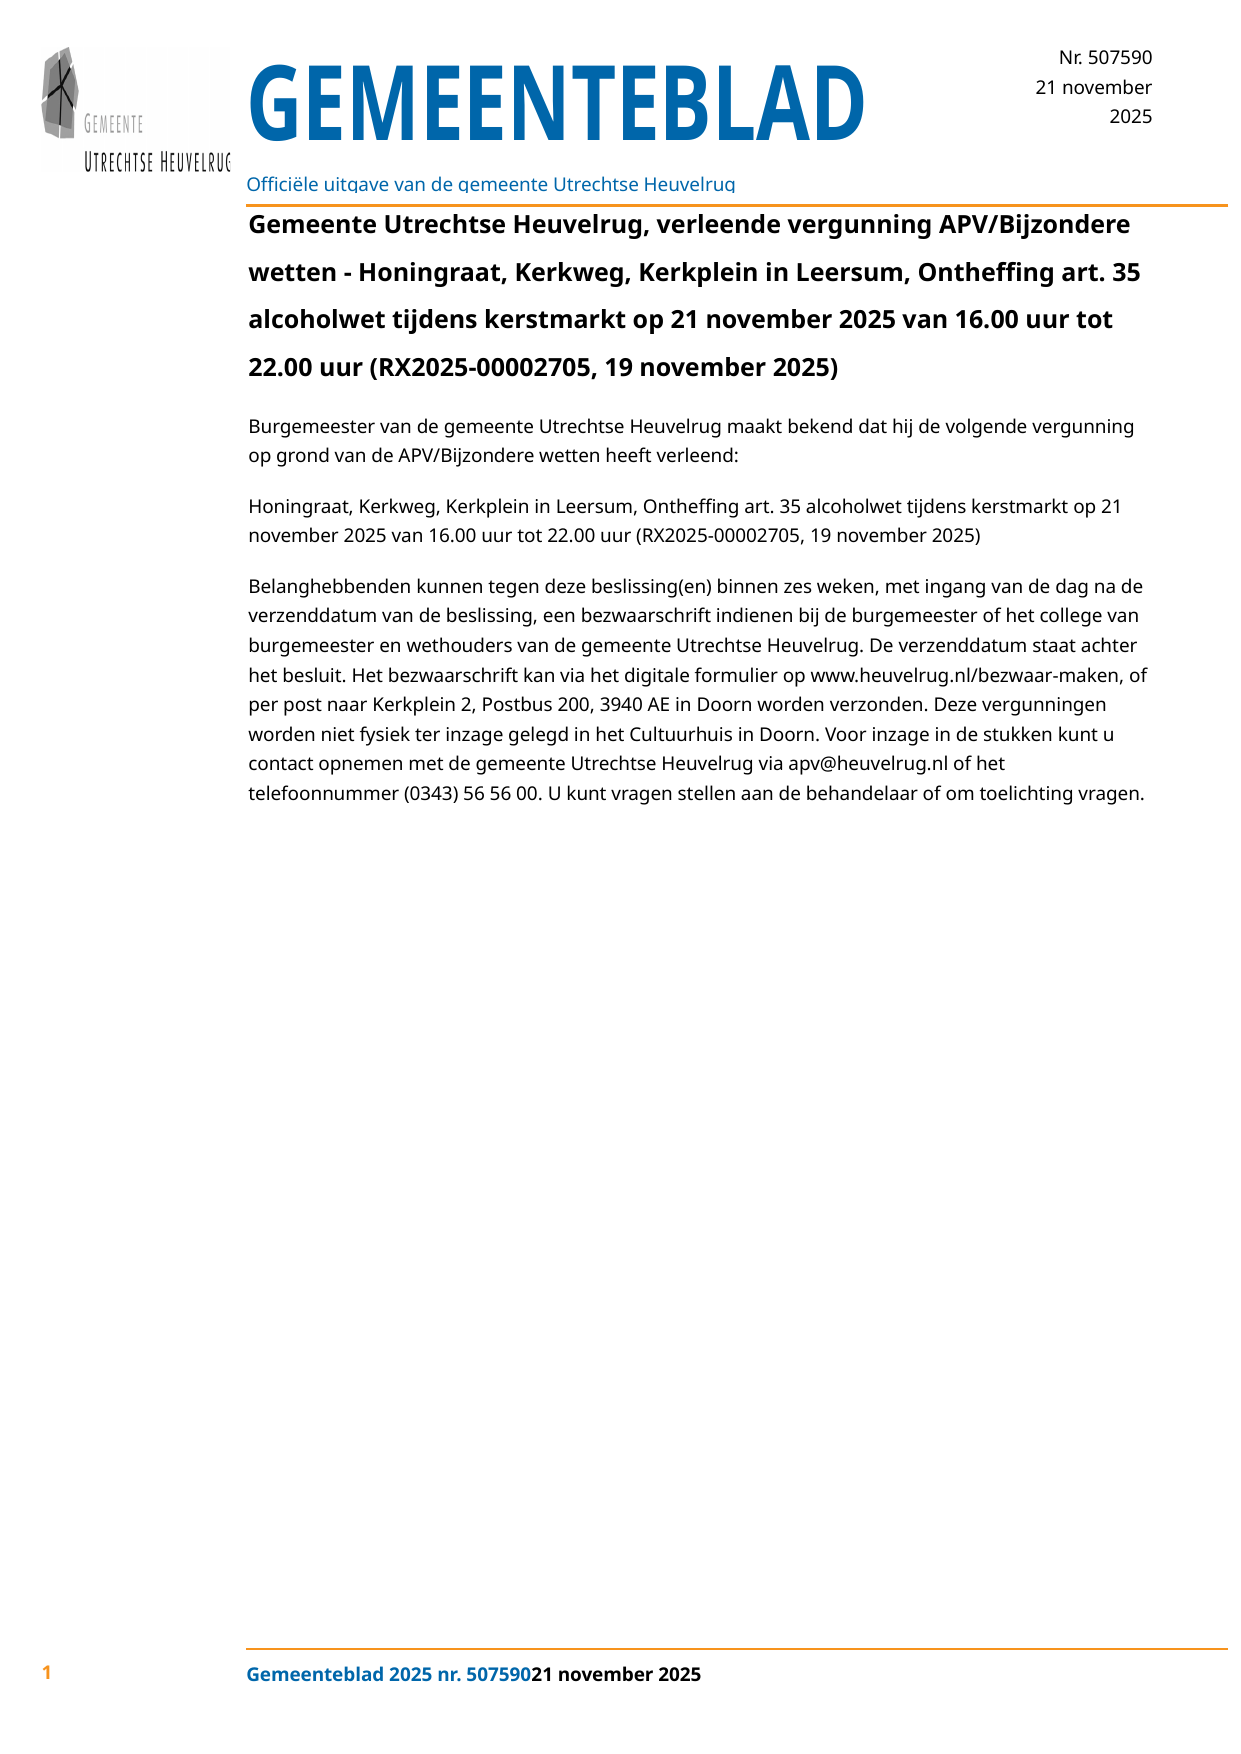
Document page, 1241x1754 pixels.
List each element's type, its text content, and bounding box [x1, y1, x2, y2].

text Gemeente Utrechtse Heuvelrug, verleende vergunning APV/Bijzondere wetten - Honingraat, Kerkweg, Kerkplein in Leersum, Ontheffing art. 35 alcoholwet tijdens kerstmarkt op 21 november 2025 van 16.00 uur tot 22.00 uur (RX2025-00002705, 19 november 2025) [248, 207, 1152, 384]
picture [41, 47, 231, 172]
text Honingraat, Kerkweg, Kerkplein in Leersum, Ontheffing art. 35 alcoholwet tijdens kerstmarkt op 21 november 2025 van 16.00 uur tot 22.00 uur (RX2025-00002705, 19 november 2025) [248, 493, 1152, 548]
text Belanghebbenden kunnen tegen deze beslissing(en) binnen zes weken, met ingang van de dag na de verzenddatum van de beslissing, een bezwaarschrift indienen bij de burgemeester of het college van burgemeester en wethouders van de gemeente Utrechtse Heuvelrug. De verzenddatum staat achter het besluit. Het bezwaarschrift kan via het digitale formulier op www.heuvelrug.nl/bezwaar-maken, of per post naar Kerkplein 2, Postbus 200, 3940 AE in Doorn worden verzonden. Deze vergunningen worden niet fysiek ter inzage gelegd in het Cultuurhuis in Doorn. Voor inzage in de stukken kunt u contact opnemen met de gemeente Utrechtse Heuvelrug via apv@heuvelrug.nl of het telefoonnummer (0343) 56 56 00. U kunt vragen stellen aan de behandelaar of om toelichting vragen. [248, 573, 1152, 806]
text Burgemeester van de gemeente Utrechtse Heuvelrug maakt bekend dat hij de volgende vergunning op grond van de APV/Bijzondere wetten heeft verleend: [248, 413, 1152, 468]
